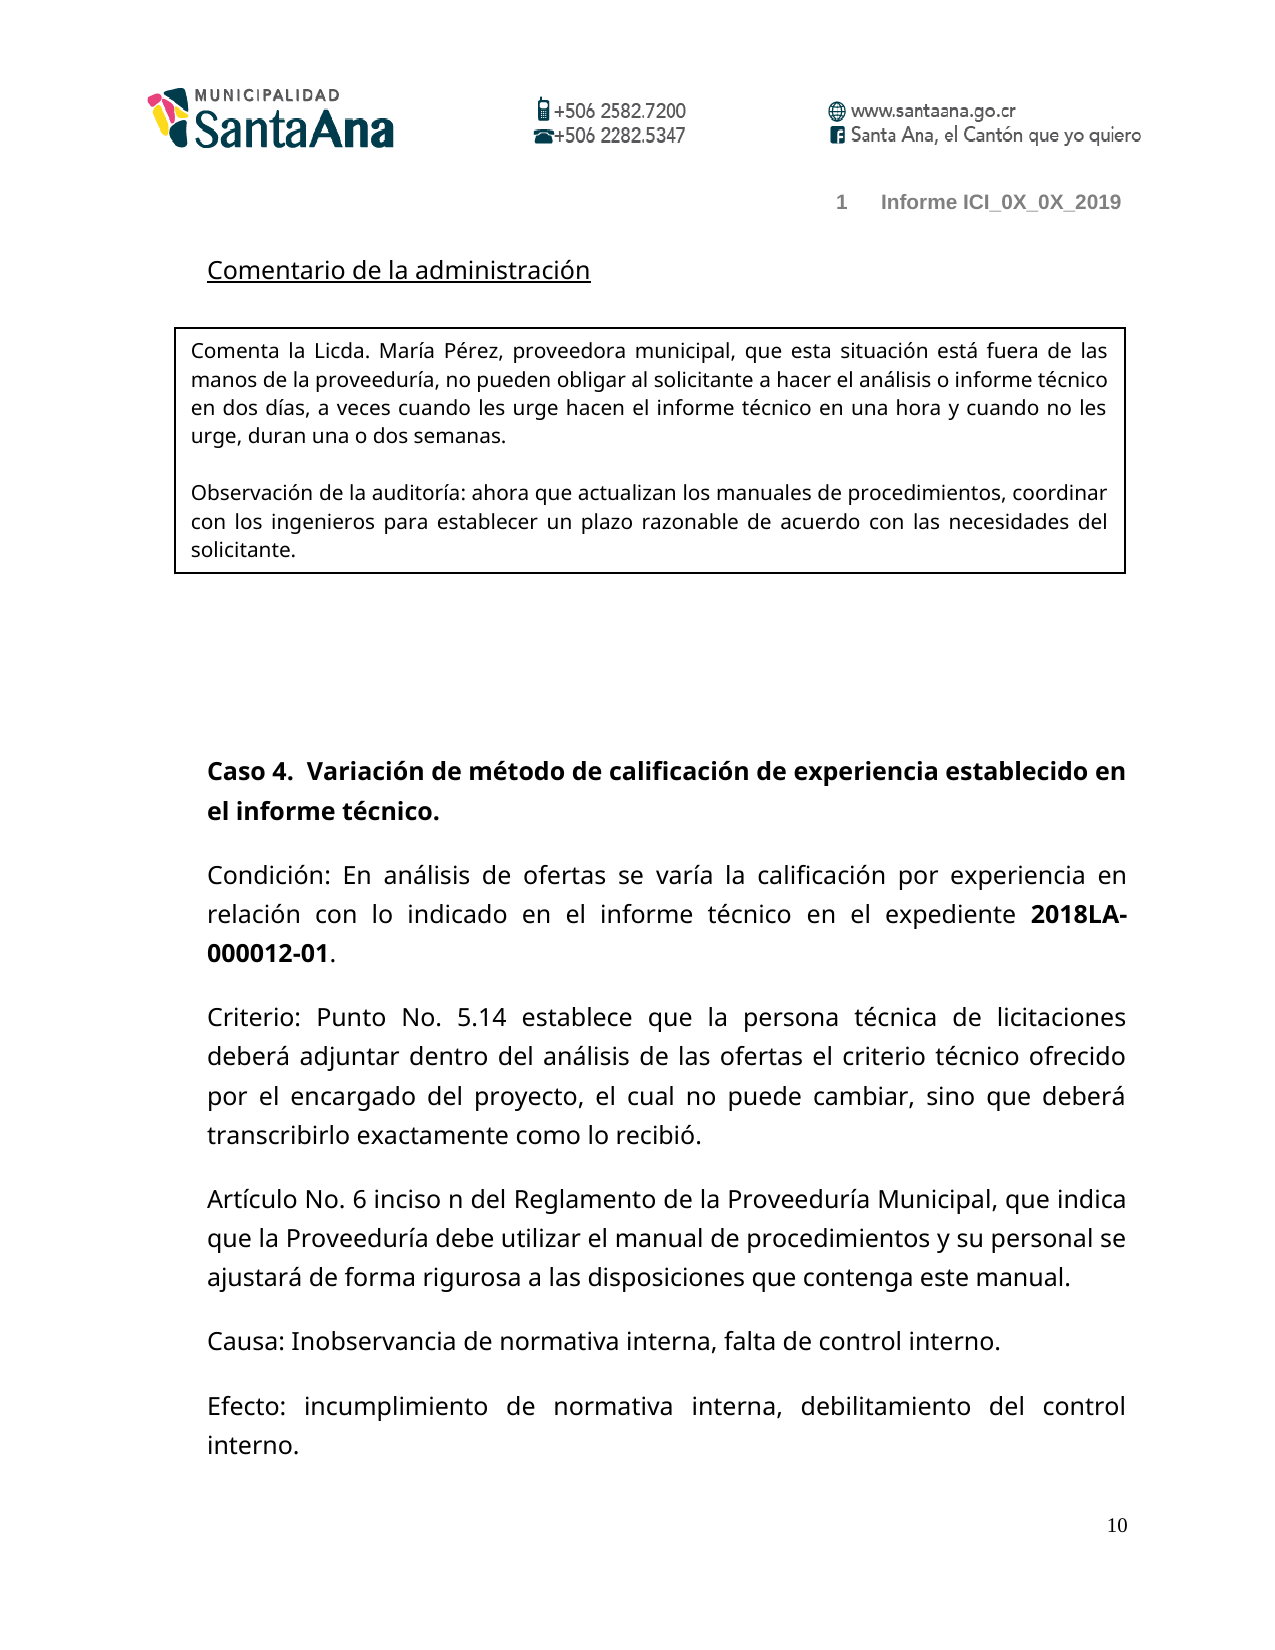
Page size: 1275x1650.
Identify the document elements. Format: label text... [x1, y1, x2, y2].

text Criterio: Punto No. 5.14 establece que la persona técnica de licitaciones deberá adjuntar dentro del análisis de las ofertas el criterio técnico ofrecido por el encargado del proyecto, el cual no puede cambiar, sino que deberá transcribirlo exactamente como lo recibió. [207, 1000, 1127, 1151]
text Artículo No. 6 inciso n del Reglamento de la Proveeduría Municipal, que indica que la Proveeduría debe utilizar el manual de procedimientos y su personal se ajustará de forma rigurosa a las disposiciones que contenga este manual. [207, 1182, 1127, 1294]
text Caso 4. Variación de método de calificación de experiencia establecido en el informe técnico. [207, 754, 1127, 827]
text Observación de la auditoría: ahora que actualizan los manuales de procedimientos, coordinar con los ingenieros para establecer un plazo razonable de acuerdo con las necesidades del solicitante. [191, 478, 1109, 564]
text Comenta la Licda. María Pérez, proveedora municipal, que esta situación está fuera de las manos de la proveeduría, no pueden obligar al solicitante a hacer el análisis o informe técnico en dos días, a veces cuando les urge hacen el informe técnico en una hora y cuando no les urge, duran una o dos semanas. [191, 336, 1109, 450]
text Causa: Inobservancia de normativa interna, falta de control interno. [207, 1324, 1127, 1358]
text Condición: En análisis de ofertas se varía la calificación por experiencia en relación con lo indicado en el informe técnico en el expediente 2018LA-000012-01. [207, 857, 1127, 970]
text Comentario de la administración [207, 252, 1127, 286]
text Efecto: incumplimiento de normativa interna, debilitamiento del control interno. [207, 1388, 1127, 1461]
